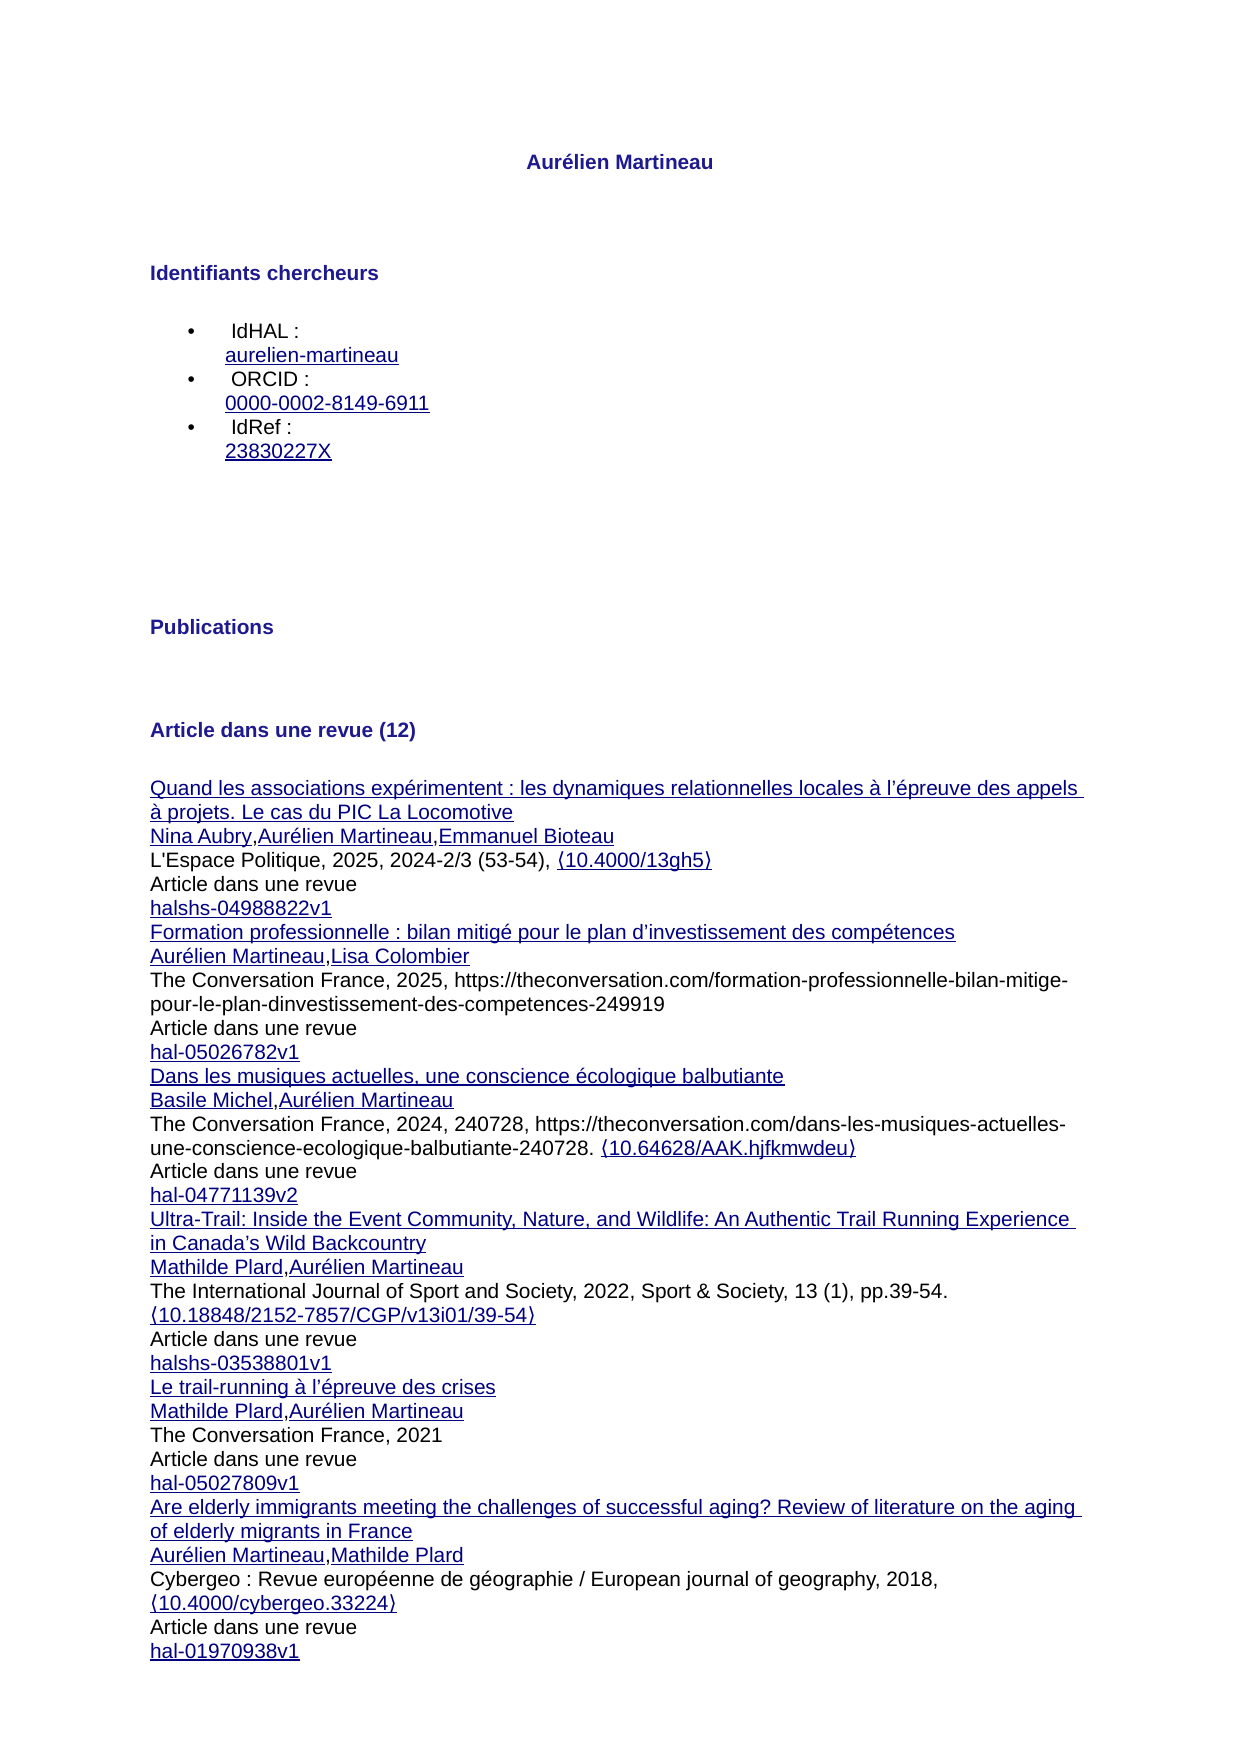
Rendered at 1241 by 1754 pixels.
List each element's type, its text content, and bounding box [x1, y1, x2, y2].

list aurelien-martineau [187, 343, 1090, 367]
table_cell Dans les musiques actuelles, une conscience écologique balbutiante Basile Michel,Aurélien Martineau The Conversation France, 2024, 240728, https://theconversation.com/dans-les-musiques-actuelles-une-conscience-ecologique-balbutiante-240728. ⟨10.64628/AAK.hjfkmwdeu⟩ Article dans une revue hal-04771139v2 [150, 1064, 1090, 1207]
list IdRef : [187, 414, 1090, 438]
list 0000-0002-8149-6911 [187, 391, 1090, 414]
table_cell Are elderly immigrants meeting the challenges of successful aging? Review of literature on the aging of elderly migrants in France Aurélien Martineau,Mathilde Plard Cybergeo : Revue européenne de géographie / European journal of geography, 2018, ⟨10.4000/cybergeo.33224⟩ Article dans une revue hal-01970938v1 [150, 1495, 1090, 1662]
table_cell Ultra-Trail: Inside the Event Community, Nature, and Wildlife: An Authentic Trail Running Experience in Canada’s Wild Backcountry Mathilde Plard,Aurélien Martineau The International Journal of Sport and Society, 2022, Sport & Society, 13 (1), pp.39-54. ⟨10.18848/2152-7857/CGP/v13i01/39-54⟩ Article dans une revue halshs-03538801v1 [150, 1207, 1090, 1375]
subtitle Identifiants chercheurs [150, 260, 1090, 284]
subtitle Article dans une revue (12) [150, 718, 1090, 742]
table_cell Formation professionnelle : bilan mitigé pour le plan d’investissement des compétences Aurélien Martineau,Lisa Colombier The Conversation France, 2025, https://theconversation.com/formation-professionnelle-bilan-mitige-pour-le-plan-dinvestissement-des-competences-249919 Article dans une revue hal-05026782v1 [150, 920, 1090, 1063]
list 23830227X [187, 438, 1090, 462]
table_header Quand les associations expérimentent : les dynamiques relationnelles locales à l’épreuve des appels à projets. Le cas du PIC La Locomotive Nina Aubry,Aurélien Martineau,Emmanuel Bioteau L'Espace Politique, 2025, 2024-2/3 (53-54), ⟨10.4000/13gh5⟩ Article dans une revue halshs-04988822v1 [150, 776, 1090, 920]
list ORCID : [187, 367, 1090, 391]
subtitle Publications [150, 614, 1090, 638]
table_cell Le trail-running à l’épreuve des crises Mathilde Plard,Aurélien Martineau The Conversation France, 2021 Article dans une revue hal-05027809v1 [150, 1375, 1090, 1495]
list IdHAL : [187, 319, 1090, 343]
subtitle Aurélien Martineau [150, 150, 1090, 174]
